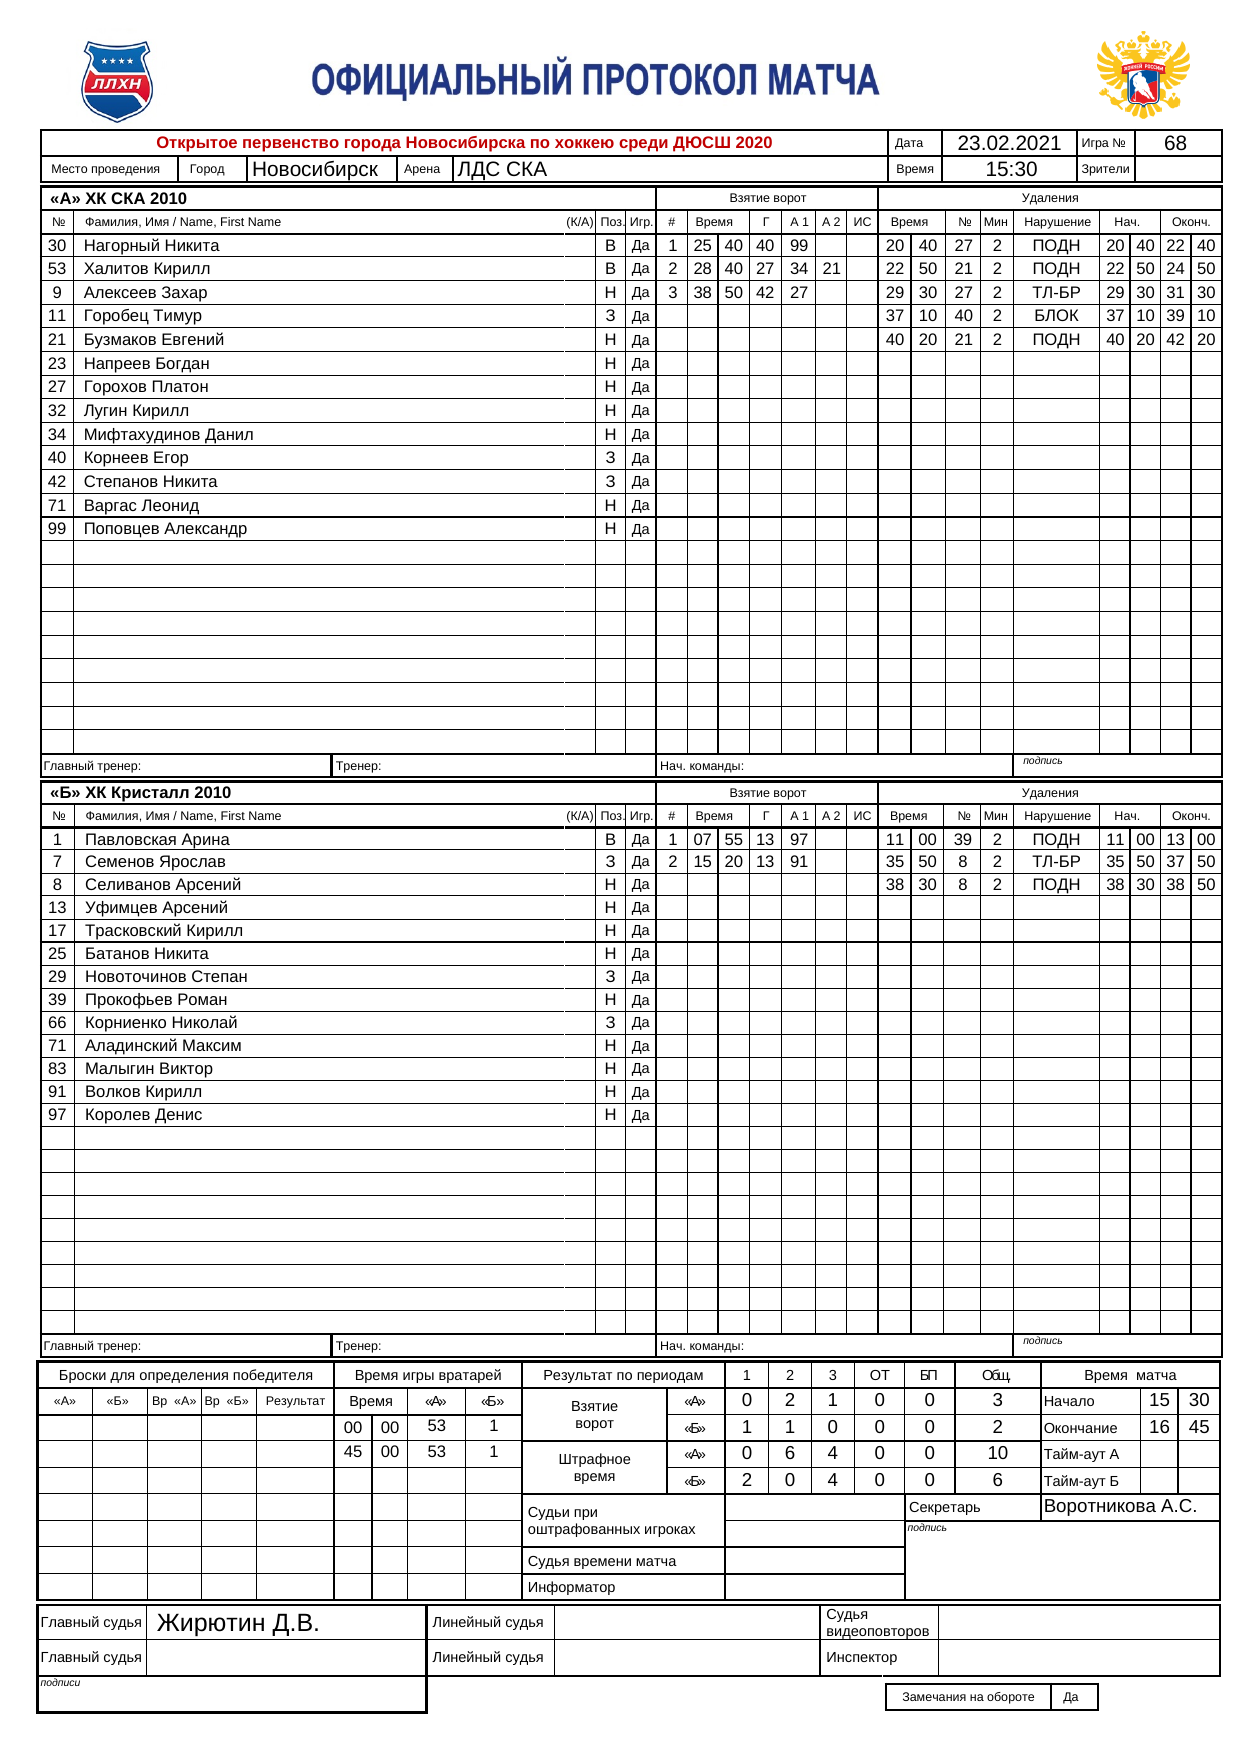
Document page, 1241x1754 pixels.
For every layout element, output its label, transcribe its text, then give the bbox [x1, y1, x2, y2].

table_cell 25 [42, 943, 74, 964]
table_cell [946, 423, 980, 445]
table_cell [944, 1150, 980, 1172]
table_cell [202, 1521, 256, 1546]
table_cell [847, 376, 877, 398]
table_cell [719, 352, 749, 374]
table_cell [75, 1173, 564, 1195]
table_cell [1100, 636, 1129, 658]
table_cell [816, 943, 846, 964]
table_cell [626, 588, 655, 611]
table_cell З [596, 850, 625, 872]
table_cell 37 [1100, 305, 1129, 327]
table_cell [93, 1547, 147, 1573]
table_cell [1131, 470, 1160, 493]
table_cell [408, 1468, 465, 1493]
table_cell [981, 896, 1013, 918]
table_cell [726, 1521, 904, 1546]
table_cell [847, 1288, 877, 1310]
table_header Замечания на обороте [887, 1685, 1050, 1709]
table_cell 38 [879, 874, 910, 895]
table_cell [879, 565, 910, 587]
table_cell Игр. [626, 211, 655, 233]
table_cell [912, 1150, 943, 1172]
table_cell [816, 850, 846, 872]
table_cell [719, 707, 749, 729]
table_cell Время [889, 157, 941, 181]
table_cell [688, 896, 717, 918]
table_header Удаления [879, 783, 1221, 803]
table_cell [657, 659, 687, 682]
table_cell подпись [1014, 755, 1221, 776]
table_cell 27 [946, 235, 980, 256]
table_cell [1192, 1242, 1221, 1264]
table_cell Нач. команды: [657, 1335, 1012, 1356]
table_cell [782, 1012, 815, 1033]
table_cell [1014, 588, 1099, 611]
table_cell [688, 1242, 717, 1264]
table_cell Н [596, 518, 625, 540]
table_cell [912, 1012, 943, 1033]
table_cell [719, 874, 749, 895]
table_cell [565, 305, 595, 327]
table_cell [565, 943, 595, 964]
table_cell 45 [1179, 1415, 1219, 1440]
table_cell 1 [42, 829, 74, 849]
table_cell Новоточинов Степан [75, 966, 564, 987]
table_cell [750, 1173, 781, 1195]
table_cell [39, 1547, 92, 1573]
table_cell [816, 1081, 846, 1103]
table_cell [1100, 943, 1129, 964]
table_cell [816, 612, 846, 634]
table_cell [944, 1012, 980, 1033]
table_cell [719, 896, 749, 918]
table_cell [657, 423, 687, 445]
table_cell [946, 636, 980, 658]
table_cell Да [626, 305, 655, 327]
table_cell [939, 1640, 1219, 1675]
table_cell [657, 707, 687, 729]
table_header Да [1052, 1685, 1097, 1709]
table_cell [335, 1468, 371, 1493]
table_cell 22 [879, 257, 910, 280]
table_cell Поз. [596, 211, 625, 233]
table_cell [944, 1035, 980, 1057]
table_cell [879, 730, 910, 753]
table_cell [42, 659, 73, 682]
table_cell [782, 446, 815, 469]
table_cell Инспектор [821, 1640, 938, 1675]
table_cell [688, 1219, 717, 1241]
table_cell [1100, 1081, 1129, 1103]
table_cell 0 [855, 1468, 904, 1493]
table_cell [1131, 1311, 1160, 1333]
table_cell [750, 565, 781, 587]
table_cell [782, 588, 815, 611]
table_cell [688, 588, 717, 611]
table_cell [42, 541, 73, 564]
table_cell [688, 423, 717, 445]
table_cell [596, 1219, 625, 1241]
table_cell [75, 1242, 564, 1264]
table_cell [626, 683, 655, 706]
table_cell [782, 399, 815, 422]
table_cell [750, 874, 781, 895]
table_cell Да [626, 896, 655, 918]
table_cell [847, 281, 877, 303]
table_cell [847, 966, 877, 987]
table_cell [1014, 518, 1099, 540]
table_cell [847, 257, 877, 280]
table_cell [74, 612, 564, 634]
table_cell [373, 1574, 407, 1599]
table_cell [74, 730, 564, 753]
table_cell 2 [981, 257, 1013, 280]
table_cell 1 [657, 829, 687, 849]
table_cell [1100, 683, 1129, 706]
table_cell [879, 1012, 910, 1033]
table_cell [782, 305, 815, 327]
table_cell [816, 281, 846, 303]
table_cell [750, 943, 781, 964]
table_cell [1014, 896, 1099, 918]
table_cell [1014, 683, 1099, 706]
table_cell [1014, 636, 1099, 658]
table_cell [688, 470, 717, 493]
table_cell Секретарь [906, 1495, 1040, 1520]
table_cell [1161, 1265, 1190, 1287]
table_cell 32 [42, 399, 73, 422]
table_cell [39, 1574, 92, 1599]
table_cell [912, 1311, 943, 1333]
table_cell [1161, 376, 1190, 398]
table_cell [42, 1265, 74, 1287]
table_cell [1161, 1173, 1190, 1195]
table_cell [981, 943, 1013, 964]
table_cell ИС [847, 211, 877, 233]
table_cell 25 [688, 235, 717, 256]
table_cell [1014, 399, 1099, 422]
table_cell [1192, 707, 1221, 729]
table_cell № [946, 211, 980, 233]
table_cell [782, 943, 815, 964]
table_cell [42, 588, 73, 611]
table_cell Нарушение [1014, 211, 1099, 233]
table_cell [688, 1265, 717, 1287]
table_cell [626, 1196, 655, 1218]
table_cell [1131, 966, 1160, 987]
table_cell [782, 874, 815, 895]
table_cell [657, 376, 687, 398]
table_cell подпись [1014, 1335, 1221, 1356]
table_cell № [42, 805, 74, 826]
table_cell 35 [1100, 850, 1129, 872]
table_cell [565, 281, 595, 303]
table_cell [1100, 446, 1129, 469]
table_cell 55 [719, 829, 749, 849]
table_cell Судья времени матча [523, 1548, 724, 1573]
table_cell [750, 1196, 781, 1218]
table_cell 00 [373, 1441, 407, 1467]
table_cell [688, 565, 717, 587]
table_cell [939, 1606, 1219, 1639]
table_cell [1192, 659, 1221, 682]
table_cell 71 [42, 494, 73, 516]
table_cell [688, 518, 717, 540]
table_cell Н [596, 874, 625, 895]
table_cell [39, 1494, 92, 1520]
table_cell [1014, 1058, 1099, 1079]
table_cell [1100, 920, 1129, 941]
table_cell Время [879, 211, 945, 233]
table_cell [1131, 376, 1160, 398]
table_cell [1131, 1104, 1160, 1126]
table_cell [688, 874, 717, 895]
table_cell 0 [812, 1415, 854, 1440]
table_cell В [596, 235, 625, 256]
table_cell Мифтахудинов Данил [74, 423, 564, 445]
table_cell [1014, 1219, 1099, 1241]
table_cell Поз. [596, 805, 625, 826]
table_cell [408, 1521, 465, 1546]
table_cell 30 [1131, 281, 1160, 303]
table_cell [816, 1265, 846, 1287]
table_cell 2 [981, 235, 1013, 256]
table_cell Игр. [626, 805, 655, 826]
table_cell [565, 470, 595, 493]
table_cell [1100, 1150, 1129, 1172]
table_cell [1161, 966, 1190, 987]
table_cell [879, 352, 910, 374]
table_cell 50 [912, 257, 945, 280]
table_cell [912, 636, 945, 658]
table_cell [847, 1311, 877, 1333]
table_cell [981, 989, 1013, 1011]
table_cell 30 [1179, 1389, 1219, 1413]
table_cell 22 [1161, 235, 1190, 256]
table_cell 6 [769, 1442, 811, 1467]
table_cell [1192, 920, 1221, 941]
table_cell [1100, 1242, 1129, 1264]
table_cell 97 [42, 1104, 74, 1126]
table_cell [1161, 612, 1190, 634]
table_cell [688, 328, 717, 351]
table_cell [879, 494, 910, 516]
table_cell Да [626, 494, 655, 516]
table_cell 42 [1161, 328, 1190, 351]
table_cell [93, 1468, 147, 1493]
table_cell [816, 707, 846, 729]
table_cell [946, 730, 980, 753]
table_cell [1131, 1265, 1160, 1287]
table_cell [257, 1521, 333, 1546]
table_cell Бузмаков Евгений [74, 328, 564, 351]
table_cell 40 [1131, 235, 1160, 256]
table_cell Да [626, 966, 655, 987]
table_cell [782, 1196, 815, 1218]
table_cell «Б » [466, 1389, 521, 1413]
table_cell 50 [1131, 257, 1160, 280]
table_cell Оконч. [1161, 211, 1221, 233]
table_cell [42, 1242, 74, 1264]
table_cell [944, 1311, 980, 1333]
table_cell [782, 1058, 815, 1079]
table_cell [688, 920, 717, 941]
table_cell [879, 1081, 910, 1103]
table_cell [912, 1242, 943, 1264]
table_cell [626, 1288, 655, 1310]
table_cell подпись [906, 1522, 1219, 1599]
table_cell [1161, 1081, 1190, 1103]
table_cell 27 [782, 281, 815, 303]
table_cell Да [626, 874, 655, 895]
table_cell [75, 1265, 564, 1287]
table_cell [1131, 920, 1160, 941]
table_cell [688, 1311, 717, 1333]
table_cell [1161, 707, 1190, 729]
table_cell Волков Кирилл [75, 1081, 564, 1103]
table_cell 2 [657, 850, 687, 872]
table_cell (К/А) [565, 805, 595, 826]
table_cell [782, 1219, 815, 1241]
table_cell [688, 399, 717, 422]
table_cell [847, 328, 877, 351]
table_cell [1161, 423, 1190, 445]
table_cell Арена [398, 157, 452, 181]
table_cell [565, 1081, 595, 1103]
table_cell [408, 1574, 465, 1599]
table_cell Н [596, 281, 625, 303]
table_cell 38 [1161, 874, 1190, 895]
table_cell [946, 707, 980, 729]
table_cell [1192, 399, 1221, 422]
table_cell Главный судья [39, 1640, 146, 1675]
table_cell Зрители [1078, 157, 1134, 181]
table_cell 40 [42, 446, 73, 469]
table_cell [847, 989, 877, 1011]
table_cell [657, 1104, 687, 1126]
table_cell Н [596, 376, 625, 398]
table_cell [1100, 1012, 1129, 1033]
table_cell [782, 920, 815, 941]
table_cell [944, 920, 980, 941]
table_cell [466, 1521, 521, 1546]
table_cell [879, 446, 910, 469]
table_cell [946, 659, 980, 682]
table_cell [1192, 730, 1221, 753]
table_cell [428, 1677, 882, 1711]
table_cell [879, 943, 910, 964]
table_cell [1192, 1219, 1221, 1241]
table_cell [782, 1311, 815, 1333]
table_cell 2 [657, 257, 687, 280]
table_cell [981, 1127, 1013, 1149]
table_cell [782, 1127, 815, 1149]
table_cell Н [596, 989, 625, 1011]
table_cell [719, 920, 749, 941]
table_cell [719, 328, 749, 351]
table_cell Нарушение [1014, 805, 1099, 826]
table_cell [1014, 470, 1099, 493]
table_cell [912, 376, 945, 398]
table_cell [981, 730, 1013, 753]
table_header Удаления [879, 188, 1221, 209]
table_cell Варгас Леонид [74, 494, 564, 516]
table_cell [596, 1288, 625, 1310]
table_cell 10 [1131, 305, 1160, 327]
table_cell [1136, 157, 1221, 181]
table_cell [879, 1150, 910, 1172]
table_cell [1014, 376, 1099, 398]
table_cell [944, 1219, 980, 1241]
table_cell [657, 1150, 687, 1172]
table_cell 38 [1100, 874, 1129, 895]
table_cell [1131, 943, 1160, 964]
table_cell [782, 352, 815, 374]
table_cell [1179, 1468, 1219, 1493]
table_cell [750, 518, 781, 540]
table_cell 40 [912, 235, 945, 256]
table_cell [657, 1288, 687, 1310]
table_cell [912, 943, 943, 964]
table_cell [1192, 352, 1221, 374]
table_cell [944, 1196, 980, 1218]
table_cell [879, 376, 910, 398]
table_cell Королев Денис [75, 1104, 564, 1126]
table_cell [1161, 1196, 1190, 1218]
table_cell 7 [42, 850, 74, 872]
table_cell [373, 1468, 407, 1493]
table_cell [879, 1242, 910, 1264]
table_cell [981, 518, 1013, 540]
table_cell Н [596, 943, 625, 964]
table_cell [688, 1081, 717, 1103]
table_cell [688, 989, 717, 1011]
table_cell [1100, 1127, 1129, 1149]
table_cell 11 [879, 829, 910, 849]
table_cell [1014, 423, 1099, 445]
table_cell [257, 1416, 333, 1440]
table_cell [981, 1242, 1013, 1264]
table_cell [688, 1127, 717, 1149]
table_cell Н [596, 1104, 625, 1126]
table_cell [657, 1127, 687, 1149]
table_cell [981, 1265, 1013, 1287]
table_cell [657, 328, 687, 351]
table_cell [847, 1058, 877, 1079]
table_cell 10 [956, 1442, 1040, 1467]
table_cell Взятие ворот [523, 1389, 666, 1440]
table_cell [847, 1265, 877, 1287]
table_cell [688, 1104, 717, 1126]
table_cell 11 [42, 305, 73, 327]
table_cell [719, 966, 749, 987]
table_cell [1100, 565, 1129, 587]
table_cell [981, 541, 1013, 564]
table_cell 11 [1100, 829, 1129, 849]
table_cell [981, 399, 1013, 422]
table_cell [879, 1311, 910, 1333]
table_cell [1014, 659, 1099, 682]
table_cell [726, 1575, 904, 1599]
table_cell [565, 494, 595, 516]
table_cell Тайм-аут А [1042, 1441, 1140, 1467]
table_cell [688, 1288, 717, 1310]
table_cell 34 [42, 423, 73, 445]
table_header 2 [769, 1363, 811, 1387]
table_cell [1131, 636, 1160, 658]
table_cell 0 [726, 1442, 768, 1467]
table_cell [657, 518, 687, 540]
table_cell [1014, 730, 1099, 753]
table_cell Трасковский Кирилл [75, 920, 564, 941]
table_cell [816, 541, 846, 564]
table_cell # [657, 211, 687, 233]
table_cell [565, 1219, 595, 1241]
table_cell [373, 1494, 407, 1520]
table_header Дата [889, 131, 941, 155]
table_cell [1100, 518, 1129, 540]
table_cell [1131, 1150, 1160, 1172]
table_cell 10 [912, 305, 945, 327]
table_cell [1131, 1012, 1160, 1033]
table_cell «А» [668, 1442, 724, 1467]
table_cell Да [626, 235, 655, 256]
table_cell 21 [42, 328, 73, 351]
table_cell [946, 541, 980, 564]
table_cell [782, 636, 815, 658]
table_cell [1131, 1035, 1160, 1057]
table_cell [879, 399, 910, 422]
table_cell [1100, 966, 1129, 987]
table_cell [1131, 518, 1160, 540]
table_cell [782, 1288, 815, 1310]
table_cell № [944, 805, 980, 826]
table_cell 42 [750, 281, 781, 303]
table_cell 20 [1100, 235, 1129, 256]
table_cell Судья видеоповторов [821, 1606, 938, 1639]
table_cell [719, 1035, 749, 1057]
table_cell Мин [981, 805, 1013, 826]
table_cell [688, 541, 717, 564]
table_cell 50 [1192, 850, 1221, 872]
table_cell [42, 1196, 74, 1218]
table_cell Г [750, 805, 781, 826]
table_cell Время [335, 1389, 407, 1413]
table_cell З [596, 966, 625, 987]
table_header Открытое первенство города Новосибирска по хоккею среди ДЮСШ 2020 [42, 131, 887, 155]
table_cell [1100, 1058, 1129, 1079]
table_cell Н [596, 1035, 625, 1057]
table_cell [148, 1416, 201, 1440]
table_cell [466, 1547, 521, 1573]
table_cell [879, 1127, 910, 1149]
table_cell [719, 588, 749, 611]
table_cell [1161, 399, 1190, 422]
table_cell [565, 874, 595, 895]
table_cell [688, 730, 717, 753]
table_cell 39 [1161, 305, 1190, 327]
table_cell [565, 423, 595, 445]
table_cell Начало [1042, 1389, 1140, 1413]
table_cell Да [626, 328, 655, 351]
table_cell [688, 707, 717, 729]
table_cell БЛОК [1014, 305, 1099, 327]
table_cell «Б» [668, 1415, 724, 1440]
table_cell [565, 612, 595, 634]
table_cell [42, 612, 73, 634]
table_cell [657, 1173, 687, 1195]
table_cell [335, 1547, 371, 1573]
table_cell [657, 1196, 687, 1218]
table_cell [1161, 683, 1190, 706]
table_cell Главный тренер: [42, 1335, 330, 1356]
table_cell [1161, 636, 1190, 658]
table_cell [981, 966, 1013, 987]
table_cell [1014, 920, 1099, 941]
table_cell [1192, 376, 1221, 398]
table_cell [750, 446, 781, 469]
table_cell [1131, 588, 1160, 611]
table_cell [565, 1127, 595, 1149]
table_cell [750, 1127, 781, 1149]
table_cell [1192, 470, 1221, 493]
table_cell [726, 1548, 904, 1573]
table_cell [565, 1311, 595, 1333]
table_cell [408, 1547, 465, 1573]
table_cell [1014, 1127, 1099, 1149]
table_cell З [596, 446, 625, 469]
table_cell [1014, 446, 1099, 469]
table_cell [782, 612, 815, 634]
table_cell [1014, 541, 1099, 564]
table_cell [946, 612, 980, 634]
table_cell Воротникова А.С. [1042, 1495, 1219, 1520]
table_cell [816, 636, 846, 658]
table_cell [719, 470, 749, 493]
table_cell [1192, 423, 1221, 445]
table_cell [565, 1265, 595, 1287]
table_cell [912, 518, 945, 540]
table_cell [912, 399, 945, 422]
table_cell Корнеев Егор [74, 446, 564, 469]
table_cell [1192, 1311, 1221, 1333]
table_cell 50 [1192, 257, 1221, 280]
table_cell Горохов Платон [74, 376, 564, 398]
table_cell Нач. [1100, 805, 1160, 826]
table_cell [782, 989, 815, 1011]
table_cell ПОДН [1014, 257, 1099, 280]
table_cell 15 [1141, 1389, 1177, 1413]
table_cell [74, 541, 564, 564]
table_cell [847, 943, 877, 964]
table_cell [1192, 966, 1221, 987]
table_cell 30 [42, 235, 73, 256]
table_cell [565, 328, 595, 351]
table_cell 0 [905, 1415, 954, 1440]
table_cell [1131, 659, 1160, 682]
table_cell [879, 989, 910, 1011]
table_cell [750, 1012, 781, 1033]
table_header Результат по периодам [523, 1363, 724, 1387]
table_cell [847, 1150, 877, 1172]
table_cell [596, 1311, 625, 1333]
table_cell [750, 1081, 781, 1103]
table_cell [750, 636, 781, 658]
table_cell [944, 1127, 980, 1149]
table_cell [912, 470, 945, 493]
table_cell [719, 494, 749, 516]
table_cell Да [626, 920, 655, 941]
table_cell [750, 683, 781, 706]
table_cell [946, 446, 980, 469]
table_cell [688, 1058, 717, 1079]
table_cell [847, 423, 877, 445]
table_cell [1141, 1441, 1177, 1467]
table_cell [565, 920, 595, 941]
table_cell [879, 659, 910, 682]
table_cell [1014, 1081, 1099, 1103]
table_cell [1161, 518, 1190, 540]
table_cell [42, 683, 73, 706]
table_cell «А» [668, 1389, 724, 1413]
table_cell [912, 1127, 943, 1149]
table_cell Время [688, 211, 749, 233]
table_cell ТЛ-БР [1014, 850, 1099, 872]
table_cell Линейный судья [428, 1640, 554, 1675]
table_cell [565, 896, 595, 918]
table_cell [657, 683, 687, 706]
table_cell [565, 1150, 595, 1172]
table_cell [373, 1547, 407, 1573]
table_cell [1131, 707, 1160, 729]
table_cell [816, 1311, 846, 1333]
table_cell [555, 1640, 819, 1675]
table_cell 0 [769, 1468, 811, 1493]
table_cell [719, 1265, 749, 1287]
table_cell ЛДС СКА [454, 157, 887, 181]
table_header Броски для определения победителя [39, 1363, 333, 1387]
table_cell [912, 588, 945, 611]
table_cell [816, 1058, 846, 1079]
table_cell Уфимцев Арсений [75, 896, 564, 918]
table_cell [1161, 1012, 1190, 1033]
table_cell [847, 636, 877, 658]
table_cell [688, 305, 717, 327]
table_cell [816, 966, 846, 987]
table_cell [1161, 1104, 1190, 1126]
table_cell подписи [39, 1677, 425, 1711]
table_cell [981, 1219, 1013, 1241]
table_cell [565, 352, 595, 374]
table_cell [1100, 399, 1129, 422]
table_cell [596, 612, 625, 634]
table_cell [596, 707, 625, 729]
table_cell [879, 541, 910, 564]
table_cell [782, 518, 815, 540]
table_cell [626, 1219, 655, 1241]
table_cell [782, 470, 815, 493]
table_cell [1192, 1196, 1221, 1218]
table_cell 91 [782, 850, 815, 872]
table_cell [1131, 989, 1160, 1011]
table_cell 0 [726, 1389, 768, 1413]
table_cell [912, 896, 943, 918]
table_cell Да [626, 399, 655, 422]
table_cell [657, 612, 687, 634]
table_cell [1161, 1127, 1190, 1149]
table_cell 38 [688, 281, 717, 303]
table_cell [944, 989, 980, 1011]
table_cell [1131, 565, 1160, 587]
table_cell [944, 1081, 980, 1103]
table_cell [750, 1265, 781, 1287]
table_cell 31 [1161, 281, 1190, 303]
table_cell [565, 235, 595, 256]
table_cell [1192, 1035, 1221, 1057]
table_cell А 1 [782, 805, 815, 826]
table_cell Да [626, 943, 655, 964]
table_cell 20 [1192, 328, 1221, 351]
table_cell Да [626, 470, 655, 493]
table_cell [74, 636, 564, 658]
table_cell Вр «А» [148, 1389, 201, 1413]
table_cell 17 [42, 920, 74, 941]
table_cell [1161, 494, 1190, 516]
table_cell [912, 1104, 943, 1126]
table_cell [981, 352, 1013, 374]
table_cell [657, 470, 687, 493]
table_cell 2 [956, 1415, 1040, 1440]
table_cell [946, 376, 980, 398]
table_cell [816, 588, 846, 611]
table_cell [944, 1265, 980, 1287]
table_cell Батанов Никита [75, 943, 564, 964]
table_cell Корниенко Николай [75, 1012, 564, 1033]
table_cell 91 [42, 1081, 74, 1103]
table_cell [202, 1441, 256, 1467]
table_cell [816, 1173, 846, 1195]
table_header ОТ [855, 1363, 904, 1387]
table_cell [1161, 588, 1190, 611]
table_cell [782, 730, 815, 753]
table_cell [981, 446, 1013, 469]
table_cell [719, 612, 749, 634]
table_cell 16 [1141, 1415, 1177, 1440]
table_cell [1100, 659, 1129, 682]
table_cell [750, 612, 781, 634]
table_cell [596, 659, 625, 682]
table_cell 30 [1192, 281, 1221, 303]
table_cell [1100, 1265, 1129, 1287]
table_cell [782, 328, 815, 351]
table_cell [719, 1058, 749, 1079]
table_cell [981, 1150, 1013, 1172]
table_cell [257, 1441, 333, 1467]
table_cell 0 [855, 1389, 904, 1413]
table_cell [816, 730, 846, 753]
table_cell 4 [812, 1442, 854, 1467]
table_cell [565, 588, 595, 611]
table_cell [1131, 1173, 1160, 1195]
table_cell [626, 565, 655, 587]
table_cell [75, 1311, 564, 1333]
table_cell [1100, 352, 1129, 374]
table_cell [1192, 1150, 1221, 1172]
table_cell 1 [657, 235, 687, 256]
table_cell [565, 1035, 595, 1057]
table_cell [750, 707, 781, 729]
table_cell Халитов Кирилл [74, 257, 564, 280]
table_cell 1 [726, 1415, 768, 1440]
table_cell [257, 1468, 333, 1493]
table_cell Линейный судья [428, 1606, 554, 1639]
table_cell 40 [750, 235, 781, 256]
table_cell 23 [42, 352, 73, 374]
table_cell 1 [812, 1389, 854, 1413]
table_cell [1161, 470, 1190, 493]
table_cell [148, 1547, 201, 1573]
table_cell [1100, 1035, 1129, 1057]
table_cell 45 [335, 1441, 371, 1467]
table_cell [847, 305, 877, 327]
table_cell 83 [42, 1058, 74, 1079]
table_header Взятие ворот [657, 783, 877, 803]
table_cell [1131, 1288, 1160, 1310]
table_cell [816, 659, 846, 682]
table_cell [688, 1196, 717, 1218]
table_cell [466, 1574, 521, 1599]
table_cell Семенов Ярослав [75, 850, 564, 872]
table_cell [782, 1104, 815, 1126]
table_cell Н [596, 494, 625, 516]
table_cell [816, 874, 846, 895]
table_cell [93, 1416, 147, 1440]
table_cell [719, 541, 749, 564]
table_cell [847, 659, 877, 682]
table_cell [1014, 494, 1099, 516]
table_cell [879, 1219, 910, 1241]
table_cell [879, 1035, 910, 1057]
table_cell [75, 1150, 564, 1172]
table_cell [816, 1219, 846, 1241]
table_cell [657, 896, 687, 918]
table_cell [657, 943, 687, 964]
table_cell [1161, 730, 1190, 753]
table_cell 3 [657, 281, 687, 303]
table_cell [750, 588, 781, 611]
table_cell [912, 1173, 943, 1195]
table_cell 8 [42, 874, 74, 895]
table_cell [42, 636, 73, 658]
table_cell 39 [42, 989, 74, 1011]
table_cell [596, 1150, 625, 1172]
table_cell 07 [688, 829, 717, 849]
table_cell [1131, 399, 1160, 422]
table_cell [879, 1196, 910, 1218]
table_cell [847, 1012, 877, 1033]
table_cell [816, 920, 846, 941]
table_cell [39, 1416, 92, 1440]
table_cell [782, 541, 815, 564]
table_cell [1014, 1196, 1099, 1218]
table_cell [847, 1081, 877, 1103]
table_cell [74, 565, 564, 587]
table_cell [335, 1494, 371, 1520]
table_cell [944, 966, 980, 987]
table_cell 13 [750, 829, 781, 849]
table_cell Мин [981, 211, 1013, 233]
table_cell [657, 399, 687, 422]
table_cell [1161, 659, 1190, 682]
table_cell [1192, 1265, 1221, 1287]
table_cell А 1 [782, 211, 815, 233]
table_cell [657, 1219, 687, 1241]
table_cell [1014, 1242, 1099, 1264]
table_cell [719, 989, 749, 1011]
table_cell [944, 896, 980, 918]
table_cell [565, 1173, 595, 1195]
table_cell [1014, 943, 1099, 964]
table_cell [657, 1035, 687, 1057]
table_cell [879, 707, 910, 729]
table_cell [1192, 683, 1221, 706]
table_cell [42, 730, 73, 753]
table_cell [847, 683, 877, 706]
table_cell 40 [719, 257, 749, 280]
table_cell 21 [816, 257, 846, 280]
table_cell Жирютин Д.В. [147, 1606, 425, 1639]
table_cell [782, 707, 815, 729]
table_cell [879, 518, 910, 540]
table_cell [657, 1242, 687, 1264]
table_cell [565, 1104, 595, 1126]
table_cell 40 [946, 305, 980, 327]
table_cell [750, 1311, 781, 1333]
table_cell [657, 1265, 687, 1287]
table_cell 71 [42, 1035, 74, 1057]
table_cell [335, 1521, 371, 1546]
table_cell Нач. команды: [657, 755, 1012, 776]
table_cell [596, 588, 625, 611]
table_cell [1100, 1196, 1129, 1218]
table_cell [816, 518, 846, 540]
table_cell 21 [946, 328, 980, 351]
table_cell [750, 1242, 781, 1264]
table_cell [816, 1150, 846, 1172]
table_cell [565, 1012, 595, 1033]
table_cell [981, 683, 1013, 706]
table_cell [657, 1311, 687, 1333]
table_cell [946, 518, 980, 540]
table_cell 30 [1131, 874, 1160, 895]
table_cell [782, 896, 815, 918]
table_cell [879, 588, 910, 611]
table_cell Лугин Кирилл [74, 399, 564, 422]
table_cell [750, 1035, 781, 1057]
table_cell [981, 636, 1013, 658]
table_cell [257, 1574, 333, 1599]
table_cell [1100, 423, 1129, 445]
table_cell [946, 470, 980, 493]
table_cell [565, 829, 595, 849]
table_cell [688, 636, 717, 658]
table_cell Да [626, 423, 655, 445]
table_cell [39, 1441, 92, 1467]
table_cell [816, 989, 846, 1011]
table_cell [847, 874, 877, 895]
table_cell 0 [905, 1389, 954, 1413]
table_cell (К/А) [565, 211, 595, 233]
table_cell Тайм-аут Б [1042, 1468, 1140, 1493]
table_cell [946, 352, 980, 374]
table_cell [944, 1173, 980, 1195]
table_cell 27 [42, 376, 73, 398]
table_cell [1014, 1150, 1099, 1172]
table_cell 00 [1131, 829, 1160, 849]
table_cell 4 [812, 1468, 854, 1493]
table_cell Поповцев Александр [74, 518, 564, 540]
table_cell [750, 1058, 781, 1079]
table_header «Б» ХК Кристалл 2010 [42, 783, 655, 803]
table_cell [596, 541, 625, 564]
table_cell [657, 730, 687, 753]
table_cell [75, 1127, 564, 1149]
table_cell [719, 423, 749, 445]
table_cell [657, 966, 687, 987]
table_cell [816, 446, 846, 469]
table_cell [626, 636, 655, 658]
table_cell [148, 1521, 201, 1546]
table_cell [847, 352, 877, 374]
table_cell Прокофьев Роман [75, 989, 564, 1011]
table_cell [847, 235, 877, 256]
table_cell [74, 707, 564, 729]
table_cell [626, 612, 655, 634]
table_cell [1014, 1288, 1099, 1310]
table_cell [1100, 707, 1129, 729]
table_cell 53 [408, 1416, 465, 1440]
table_header 3 [812, 1363, 854, 1387]
table_cell [1192, 541, 1221, 564]
table_cell [596, 1242, 625, 1264]
table_cell [42, 565, 73, 587]
table_cell 21 [946, 257, 980, 280]
table_cell [1014, 707, 1099, 729]
table_cell [750, 920, 781, 941]
table_cell [847, 399, 877, 422]
table_cell [750, 423, 781, 445]
table_cell [1161, 989, 1190, 1011]
table_cell # [657, 805, 687, 826]
table_cell [93, 1521, 147, 1546]
table_cell [688, 352, 717, 374]
table_cell [596, 636, 625, 658]
table_cell [596, 1173, 625, 1195]
table_cell [1161, 1035, 1190, 1057]
table_cell [816, 305, 846, 327]
table_cell Н [596, 1058, 625, 1079]
table_cell [657, 565, 687, 587]
table_cell Да [626, 1081, 655, 1103]
table_cell [719, 943, 749, 964]
table_cell [879, 683, 910, 706]
table_cell [1161, 920, 1190, 941]
table_cell 0 [855, 1442, 904, 1467]
table_cell [847, 494, 877, 516]
table_cell З [596, 305, 625, 327]
table_cell [42, 1219, 74, 1241]
table_header Время матча [1042, 1363, 1219, 1387]
table_cell 8 [944, 850, 980, 872]
table_cell [1131, 1058, 1160, 1079]
table_cell [1131, 423, 1160, 445]
table_cell Степанов Никита [74, 470, 564, 493]
table_cell [1192, 943, 1221, 964]
table_cell Да [626, 1012, 655, 1033]
table_cell [1131, 541, 1160, 564]
table_cell [688, 612, 717, 634]
table_cell В [596, 829, 625, 849]
table_header БП [905, 1363, 954, 1387]
table_cell [782, 1035, 815, 1057]
table_cell № [42, 211, 73, 233]
table_cell [1192, 1173, 1221, 1195]
table_cell 30 [912, 281, 945, 303]
table_cell [688, 966, 717, 987]
table_cell [1131, 352, 1160, 374]
table_cell [750, 376, 781, 398]
table_cell [1100, 541, 1129, 564]
table_cell 39 [944, 829, 980, 849]
table_cell [879, 612, 910, 634]
table_cell [74, 659, 564, 682]
table_cell [847, 896, 877, 918]
table_cell [1161, 1311, 1190, 1333]
table_cell 29 [42, 966, 74, 987]
table_cell Да [626, 989, 655, 1011]
table_cell [847, 1127, 877, 1149]
table_cell [1014, 352, 1099, 374]
table_cell [1100, 1288, 1129, 1310]
table_cell [657, 636, 687, 658]
table_cell 0 [905, 1442, 954, 1467]
table_cell [981, 1196, 1013, 1218]
table_cell [373, 1521, 407, 1546]
table_cell 53 [408, 1441, 465, 1467]
table_cell [1161, 541, 1190, 564]
table_cell [565, 257, 595, 280]
table_cell [626, 1127, 655, 1149]
table_cell [912, 494, 945, 516]
table_cell [1131, 683, 1160, 706]
table_cell [981, 659, 1013, 682]
table_cell Да [626, 446, 655, 469]
table_cell [1192, 518, 1221, 540]
table_cell [912, 966, 943, 987]
table_cell Да [626, 518, 655, 540]
table_cell [944, 1058, 980, 1079]
table_cell [466, 1468, 521, 1493]
table_cell [93, 1494, 147, 1520]
table_cell [816, 565, 846, 587]
table_cell [750, 328, 781, 351]
table_cell 00 [1192, 829, 1221, 849]
table_cell [912, 541, 945, 564]
table_cell [657, 588, 687, 611]
table_cell [1100, 376, 1129, 398]
table_cell [657, 920, 687, 941]
table_cell [596, 730, 625, 753]
table_cell [74, 588, 564, 611]
table_cell [719, 1012, 749, 1033]
table_cell Окончание [1042, 1415, 1140, 1440]
table_cell [202, 1494, 256, 1520]
table_cell [912, 565, 945, 587]
table_cell 40 [719, 235, 749, 256]
table_cell [946, 565, 980, 587]
table_cell [847, 588, 877, 611]
table_cell Н [596, 328, 625, 351]
table_cell [719, 1196, 749, 1218]
table_cell [1161, 896, 1190, 918]
table_cell [1014, 1173, 1099, 1195]
table_header 1 [726, 1363, 768, 1387]
table_cell 0 [905, 1468, 954, 1493]
table_cell ПОДН [1014, 235, 1099, 256]
table_cell [719, 730, 749, 753]
table_cell [847, 1173, 877, 1195]
table_cell З [596, 1012, 625, 1033]
table_cell 27 [750, 257, 781, 280]
table_cell [688, 494, 717, 516]
table_cell Да [626, 281, 655, 303]
table_cell «Б» [93, 1389, 147, 1413]
table_cell [565, 1288, 595, 1310]
table_cell [879, 920, 910, 941]
table_cell 6 [956, 1468, 1040, 1493]
table_cell [75, 1219, 564, 1241]
table_cell [1099, 1682, 1220, 1711]
table_cell [1192, 612, 1221, 634]
table_cell 2 [981, 305, 1013, 327]
table_cell [688, 659, 717, 682]
table_cell 2 [726, 1468, 768, 1493]
table_cell [657, 494, 687, 516]
table_cell [565, 683, 595, 706]
table_cell [719, 1242, 749, 1264]
table_cell [596, 1265, 625, 1287]
table_cell Да [626, 352, 655, 374]
table_cell [39, 1468, 92, 1493]
table_cell [565, 1242, 595, 1264]
table_cell Напреев Богдан [74, 352, 564, 374]
table_cell Малыгин Виктор [75, 1058, 564, 1079]
table_cell 00 [373, 1416, 407, 1440]
table_cell Фамилия, Имя / Name, First Name [75, 805, 565, 826]
table_cell 24 [1161, 257, 1190, 280]
table_cell 40 [879, 328, 910, 351]
table_cell [816, 1104, 846, 1126]
table_cell [1100, 730, 1129, 753]
table_cell [981, 470, 1013, 493]
table_cell [626, 707, 655, 729]
table_cell [981, 1081, 1013, 1103]
table_cell [42, 1288, 74, 1310]
table_cell [750, 896, 781, 918]
table_cell [816, 1196, 846, 1218]
table_cell [1141, 1468, 1177, 1493]
table_cell Время [688, 805, 749, 826]
table_cell [719, 518, 749, 540]
table_cell [688, 1012, 717, 1033]
table_cell Павловская Арина [75, 829, 564, 849]
table_cell [1131, 1242, 1160, 1264]
table_cell 20 [912, 328, 945, 351]
table_cell [912, 1265, 943, 1287]
table_cell [1131, 1081, 1160, 1103]
table_cell 30 [912, 874, 943, 895]
table_cell [912, 446, 945, 469]
table_cell Н [596, 399, 625, 422]
table_cell [750, 730, 781, 753]
table_cell [1100, 1311, 1129, 1333]
table_cell [719, 659, 749, 682]
table_cell [657, 446, 687, 469]
table_cell Оконч. [1161, 805, 1221, 826]
table_cell [879, 1104, 910, 1126]
table_cell [719, 1311, 749, 1333]
table_cell [782, 1265, 815, 1287]
table_cell [565, 399, 595, 422]
table_cell [946, 494, 980, 516]
table_cell [946, 588, 980, 611]
table_cell 9 [42, 281, 73, 303]
table_cell [879, 966, 910, 987]
table_cell [816, 829, 846, 849]
table_cell [847, 850, 877, 872]
table_cell [750, 659, 781, 682]
table_cell [719, 683, 749, 706]
table_cell [1192, 494, 1221, 516]
table_cell [750, 1104, 781, 1126]
table_cell [42, 1127, 74, 1149]
table_cell [626, 1311, 655, 1333]
table_cell [1192, 1288, 1221, 1310]
table_cell [816, 1012, 846, 1033]
table_cell 10 [1192, 305, 1221, 327]
table_cell [944, 943, 980, 964]
table_cell 22 [1100, 257, 1129, 280]
table_cell Место проведения [42, 157, 177, 181]
table_cell [257, 1547, 333, 1573]
table_cell Н [596, 920, 625, 941]
table_cell [1014, 966, 1099, 987]
table_cell [816, 1242, 846, 1264]
table_cell Алексеев Захар [74, 281, 564, 303]
table_cell Штрафное время [523, 1442, 666, 1493]
table_cell [657, 989, 687, 1011]
table_cell [719, 1104, 749, 1126]
table_cell 42 [42, 470, 73, 493]
table_cell [981, 376, 1013, 398]
table_cell [816, 494, 846, 516]
table_cell [1131, 1196, 1160, 1218]
table_cell [626, 659, 655, 682]
table_cell 2 [981, 281, 1013, 303]
table_cell [782, 966, 815, 987]
table_cell [565, 376, 595, 398]
table_cell [912, 423, 945, 445]
table_cell 27 [946, 281, 980, 303]
table_cell Да [626, 1035, 655, 1057]
table_cell [816, 328, 846, 351]
table_cell [626, 541, 655, 564]
table_cell [750, 305, 781, 327]
table_cell «А» [39, 1389, 92, 1413]
table_cell [847, 1196, 877, 1218]
table_cell Селиванов Арсений [75, 874, 564, 895]
table_cell [816, 352, 846, 374]
table_cell [1131, 896, 1160, 918]
table_cell [847, 707, 877, 729]
table_cell [981, 1311, 1013, 1333]
table_cell Нагорный Никита [74, 235, 564, 256]
table_cell [912, 1196, 943, 1218]
table_cell [750, 470, 781, 493]
table_cell [719, 305, 749, 327]
table_cell [1192, 1127, 1221, 1149]
table_cell [596, 683, 625, 706]
table_cell 3 [956, 1389, 1040, 1413]
table_cell 1 [466, 1416, 521, 1440]
table_cell [565, 966, 595, 987]
table_cell Главный судья [39, 1606, 146, 1639]
table_cell [688, 1035, 717, 1057]
table_cell «Б» [668, 1468, 724, 1493]
table_cell [750, 966, 781, 987]
table_header «А» ХК СКА 2010 [42, 188, 655, 209]
table_cell 15 [688, 850, 717, 872]
table_cell 13 [1161, 829, 1190, 849]
table_cell ПОДН [1014, 874, 1099, 895]
table_cell [879, 1265, 910, 1287]
table_cell [1100, 588, 1129, 611]
table_cell [39, 1521, 92, 1546]
table_cell [657, 1012, 687, 1033]
table_cell В [596, 257, 625, 280]
table_cell [912, 1219, 943, 1241]
table_cell [1161, 943, 1190, 964]
table_cell Главный тренер: [42, 755, 330, 776]
table_cell [565, 1058, 595, 1079]
table_cell [1131, 1127, 1160, 1149]
table_cell 37 [879, 305, 910, 327]
table_cell [719, 1288, 749, 1310]
table_cell Тренер: [333, 1335, 655, 1356]
table_cell [596, 1196, 625, 1218]
table_cell [555, 1606, 819, 1639]
table_cell Информатор [523, 1575, 724, 1599]
table_cell [1100, 989, 1129, 1011]
table_cell 29 [1100, 281, 1129, 303]
table_cell [750, 541, 781, 564]
table_cell 8 [944, 874, 980, 895]
table_cell [1014, 1104, 1099, 1126]
table_cell [912, 659, 945, 682]
table_cell [657, 874, 687, 895]
table_cell [912, 989, 943, 1011]
table_cell [719, 399, 749, 422]
table_cell [981, 612, 1013, 634]
table_cell [719, 446, 749, 469]
table_cell [981, 1173, 1013, 1195]
table_cell [1192, 1081, 1221, 1103]
table_cell 15:30 [943, 157, 1076, 181]
table_cell [1161, 1219, 1190, 1241]
table_cell [565, 850, 595, 872]
table_cell 13 [42, 896, 74, 918]
table_cell [816, 423, 846, 445]
table_cell [912, 1058, 943, 1079]
table_cell [944, 1288, 980, 1310]
table_cell ТЛ-БР [1014, 281, 1099, 303]
table_cell [1192, 1012, 1221, 1033]
table_cell [1161, 352, 1190, 374]
table_cell 13 [750, 850, 781, 872]
table_cell 99 [42, 518, 73, 540]
table_cell «А» [408, 1389, 465, 1413]
table_cell [847, 829, 877, 849]
table_cell [1192, 565, 1221, 587]
table_cell [981, 707, 1013, 729]
table_cell [912, 683, 945, 706]
table_cell [750, 1219, 781, 1241]
table_cell Аладинский Максим [75, 1035, 564, 1057]
table_cell Фамилия, Имя / Name, First Name [74, 211, 565, 233]
table_cell [847, 1035, 877, 1057]
table_cell [912, 1035, 943, 1057]
table_cell [879, 1173, 910, 1195]
table_cell 20 [1131, 328, 1160, 351]
table_cell ИС [847, 805, 877, 826]
table_cell [42, 1311, 74, 1333]
table_cell [626, 1242, 655, 1264]
table_cell 20 [879, 235, 910, 256]
table_cell [944, 1242, 980, 1264]
table_cell Н [596, 352, 625, 374]
table_cell [816, 470, 846, 493]
table_cell [466, 1494, 521, 1520]
table_cell [1192, 1104, 1221, 1126]
table_cell [883, 1677, 1220, 1681]
table_cell [1100, 612, 1129, 634]
table_cell 50 [1131, 850, 1160, 872]
table_cell [782, 423, 815, 445]
table_cell [1014, 1035, 1099, 1057]
table_header Взятие ворот [657, 188, 877, 209]
table_cell 50 [1192, 874, 1221, 895]
table_cell [981, 920, 1013, 941]
table_cell [42, 707, 73, 729]
table_cell [1100, 1173, 1129, 1195]
table_cell [147, 1640, 425, 1675]
table_cell [596, 1127, 625, 1149]
table_cell 2 [981, 850, 1013, 872]
table_cell [1131, 612, 1160, 634]
table_cell [688, 683, 717, 706]
table_cell [750, 399, 781, 422]
table_cell [981, 565, 1013, 587]
table_cell [626, 1150, 655, 1172]
table_cell [1192, 636, 1221, 658]
table_cell [565, 446, 595, 469]
table_cell [75, 1196, 564, 1218]
table_cell [750, 352, 781, 374]
table_cell [782, 376, 815, 398]
table_cell [1131, 446, 1160, 469]
table_cell [719, 565, 749, 587]
table_cell [719, 1219, 749, 1241]
table_cell [688, 376, 717, 398]
table_cell [1161, 1150, 1190, 1172]
table_cell 00 [912, 829, 943, 849]
table_cell [1100, 896, 1129, 918]
table_cell 50 [912, 850, 943, 872]
table_cell [981, 1035, 1013, 1057]
table_cell [1192, 1058, 1221, 1079]
table_cell Н [596, 1081, 625, 1103]
table_cell [879, 896, 910, 918]
table_cell Да [626, 1104, 655, 1126]
table_cell [782, 683, 815, 706]
table_cell Нач. [1100, 211, 1160, 233]
table_cell [1131, 494, 1160, 516]
table_cell [74, 683, 564, 706]
table_cell [1161, 565, 1190, 587]
table_cell [912, 1288, 943, 1310]
table_cell [847, 518, 877, 540]
table_cell [981, 1288, 1013, 1310]
table_cell [719, 636, 749, 658]
table_cell [626, 730, 655, 753]
table_cell Горобец Тимур [74, 305, 564, 327]
table_cell Да [626, 829, 655, 849]
table_cell [719, 1173, 749, 1195]
table_cell [847, 1242, 877, 1264]
table_cell [912, 352, 945, 374]
table_cell [946, 399, 980, 422]
table_cell [1100, 1219, 1129, 1241]
table_cell З [596, 470, 625, 493]
table_cell Тренер: [333, 755, 655, 776]
table_header 23.02.2021 [943, 131, 1076, 155]
table_cell [719, 1127, 749, 1149]
table_cell [912, 1081, 943, 1103]
table_cell [847, 612, 877, 634]
table_cell 37 [1161, 850, 1190, 872]
table_cell [257, 1494, 333, 1520]
table_cell [816, 683, 846, 706]
table_cell [1192, 989, 1221, 1011]
table_cell 2 [769, 1389, 811, 1413]
table_cell 97 [782, 829, 815, 849]
table_cell [1161, 1242, 1190, 1264]
table_cell [750, 1288, 781, 1310]
table_cell [750, 494, 781, 516]
table_cell [816, 376, 846, 398]
table_cell [1161, 446, 1190, 469]
table_cell [565, 565, 595, 587]
table_cell [1131, 1219, 1160, 1241]
table_cell [1131, 730, 1160, 753]
table_cell [782, 1150, 815, 1172]
table_cell [1192, 896, 1221, 918]
table_cell Новосибирск [248, 157, 396, 181]
table_cell [408, 1494, 465, 1520]
table_cell [688, 446, 717, 469]
table_cell [688, 943, 717, 964]
table_cell [816, 399, 846, 422]
table_cell Г [750, 211, 781, 233]
table_cell [1014, 565, 1099, 587]
table_cell [912, 707, 945, 729]
table_cell [148, 1441, 201, 1467]
table_cell [688, 1173, 717, 1195]
table_cell [1161, 1058, 1190, 1079]
table_cell Время [879, 805, 943, 826]
table_cell Да [626, 1058, 655, 1079]
table_cell 34 [782, 257, 815, 280]
table_cell [202, 1547, 256, 1573]
table_cell [782, 565, 815, 587]
table_cell [1014, 1311, 1099, 1333]
table_cell [782, 1173, 815, 1195]
table_cell [1192, 588, 1221, 611]
table_cell [879, 1058, 910, 1079]
table_cell Город [179, 157, 246, 181]
table_cell [75, 1288, 564, 1310]
table_cell [565, 989, 595, 1011]
table_cell [912, 612, 945, 634]
table_cell ПОДН [1014, 328, 1099, 351]
table_cell [626, 1173, 655, 1195]
table_cell [981, 494, 1013, 516]
table_cell [688, 1150, 717, 1172]
table_cell [42, 1150, 74, 1172]
table_cell 29 [879, 281, 910, 303]
table_cell [981, 1012, 1013, 1033]
table_cell [202, 1416, 256, 1440]
table_cell [1014, 989, 1099, 1011]
table_cell [847, 470, 877, 493]
picture [5, 28, 1197, 129]
table_cell Судьи при оштрафованных игроках [523, 1495, 724, 1546]
table_cell Результат [257, 1389, 333, 1413]
table_cell Вр «Б» [202, 1389, 256, 1413]
table_cell [657, 305, 687, 327]
table_cell [981, 1104, 1013, 1126]
table_header Общ. [956, 1363, 1040, 1387]
table_cell [879, 423, 910, 445]
table_cell [879, 636, 910, 658]
table_cell [565, 730, 595, 753]
table_cell [912, 920, 943, 941]
table_cell Да [626, 850, 655, 872]
table_header Время игры вратарей [335, 1363, 521, 1387]
table_cell [657, 1081, 687, 1103]
table_cell [981, 1058, 1013, 1079]
table_cell [565, 541, 595, 564]
table_cell [847, 446, 877, 469]
table_cell [565, 707, 595, 729]
table_cell Н [596, 423, 625, 445]
table_cell [1100, 494, 1129, 516]
table_cell [816, 896, 846, 918]
table_cell ПОДН [1014, 829, 1099, 849]
table_cell 1 [466, 1441, 521, 1467]
table_cell [719, 1081, 749, 1103]
table_cell [816, 1035, 846, 1057]
table_cell [782, 1081, 815, 1103]
table_cell [1014, 612, 1099, 634]
table_cell [657, 1058, 687, 1079]
table_cell [596, 565, 625, 587]
table_cell Н [596, 896, 625, 918]
table_cell [148, 1494, 201, 1520]
table_cell 1 [769, 1415, 811, 1440]
table_cell [726, 1495, 904, 1520]
table_cell 28 [688, 257, 717, 280]
table_header Игра № [1078, 131, 1134, 155]
table_cell [719, 1150, 749, 1172]
table_cell 40 [1100, 328, 1129, 351]
table_cell [626, 1265, 655, 1287]
table_cell [750, 1150, 781, 1172]
table_cell [657, 352, 687, 374]
table_cell 2 [981, 328, 1013, 351]
table_cell [565, 659, 595, 682]
table_cell [946, 683, 980, 706]
table_cell [565, 636, 595, 658]
table_cell [1179, 1441, 1219, 1467]
table_cell 2 [981, 829, 1013, 849]
table_cell [657, 541, 687, 564]
table_cell [565, 518, 595, 540]
table_cell 99 [782, 235, 815, 256]
table_cell Да [626, 376, 655, 398]
table_cell 53 [42, 257, 73, 280]
table_cell [782, 494, 815, 516]
table_cell [879, 470, 910, 493]
table_header 68 [1136, 131, 1221, 155]
table_cell 35 [879, 850, 910, 872]
table_cell [981, 423, 1013, 445]
table_cell [981, 588, 1013, 611]
table_cell [93, 1574, 147, 1599]
table_cell [816, 1288, 846, 1310]
table_cell [847, 920, 877, 941]
table_cell 00 [335, 1416, 371, 1440]
table_cell [93, 1441, 147, 1467]
table_cell Да [626, 257, 655, 280]
table_cell [816, 1127, 846, 1149]
table_cell А 2 [816, 211, 846, 233]
table_cell [202, 1574, 256, 1599]
table_cell 40 [1192, 235, 1221, 256]
table_cell [847, 565, 877, 587]
table_cell [565, 1196, 595, 1218]
table_cell [847, 1104, 877, 1126]
table_cell [148, 1574, 201, 1599]
table_cell [782, 659, 815, 682]
table_cell [847, 541, 877, 564]
table_cell [335, 1574, 371, 1599]
table_cell [1100, 1104, 1129, 1126]
table_cell 2 [981, 874, 1013, 895]
table_cell 66 [42, 1012, 74, 1033]
table_cell [782, 1242, 815, 1264]
table_cell 20 [719, 850, 749, 872]
table_cell [1100, 470, 1129, 493]
table_cell [847, 1219, 877, 1241]
table_cell [944, 1104, 980, 1126]
table_cell А 2 [816, 805, 846, 826]
table_cell [719, 376, 749, 398]
table_cell [148, 1468, 201, 1493]
table_cell 50 [719, 281, 749, 303]
table_cell [1014, 1265, 1099, 1287]
table_cell [750, 989, 781, 1011]
table_cell [1161, 1288, 1190, 1310]
table_cell [816, 235, 846, 256]
table_cell [1192, 446, 1221, 469]
table_cell [912, 730, 945, 753]
table_cell [847, 730, 877, 753]
table_cell [202, 1468, 256, 1493]
table_cell [879, 1288, 910, 1310]
table_cell [1014, 1012, 1099, 1033]
table_cell 0 [855, 1415, 904, 1440]
table_cell [42, 1173, 74, 1195]
